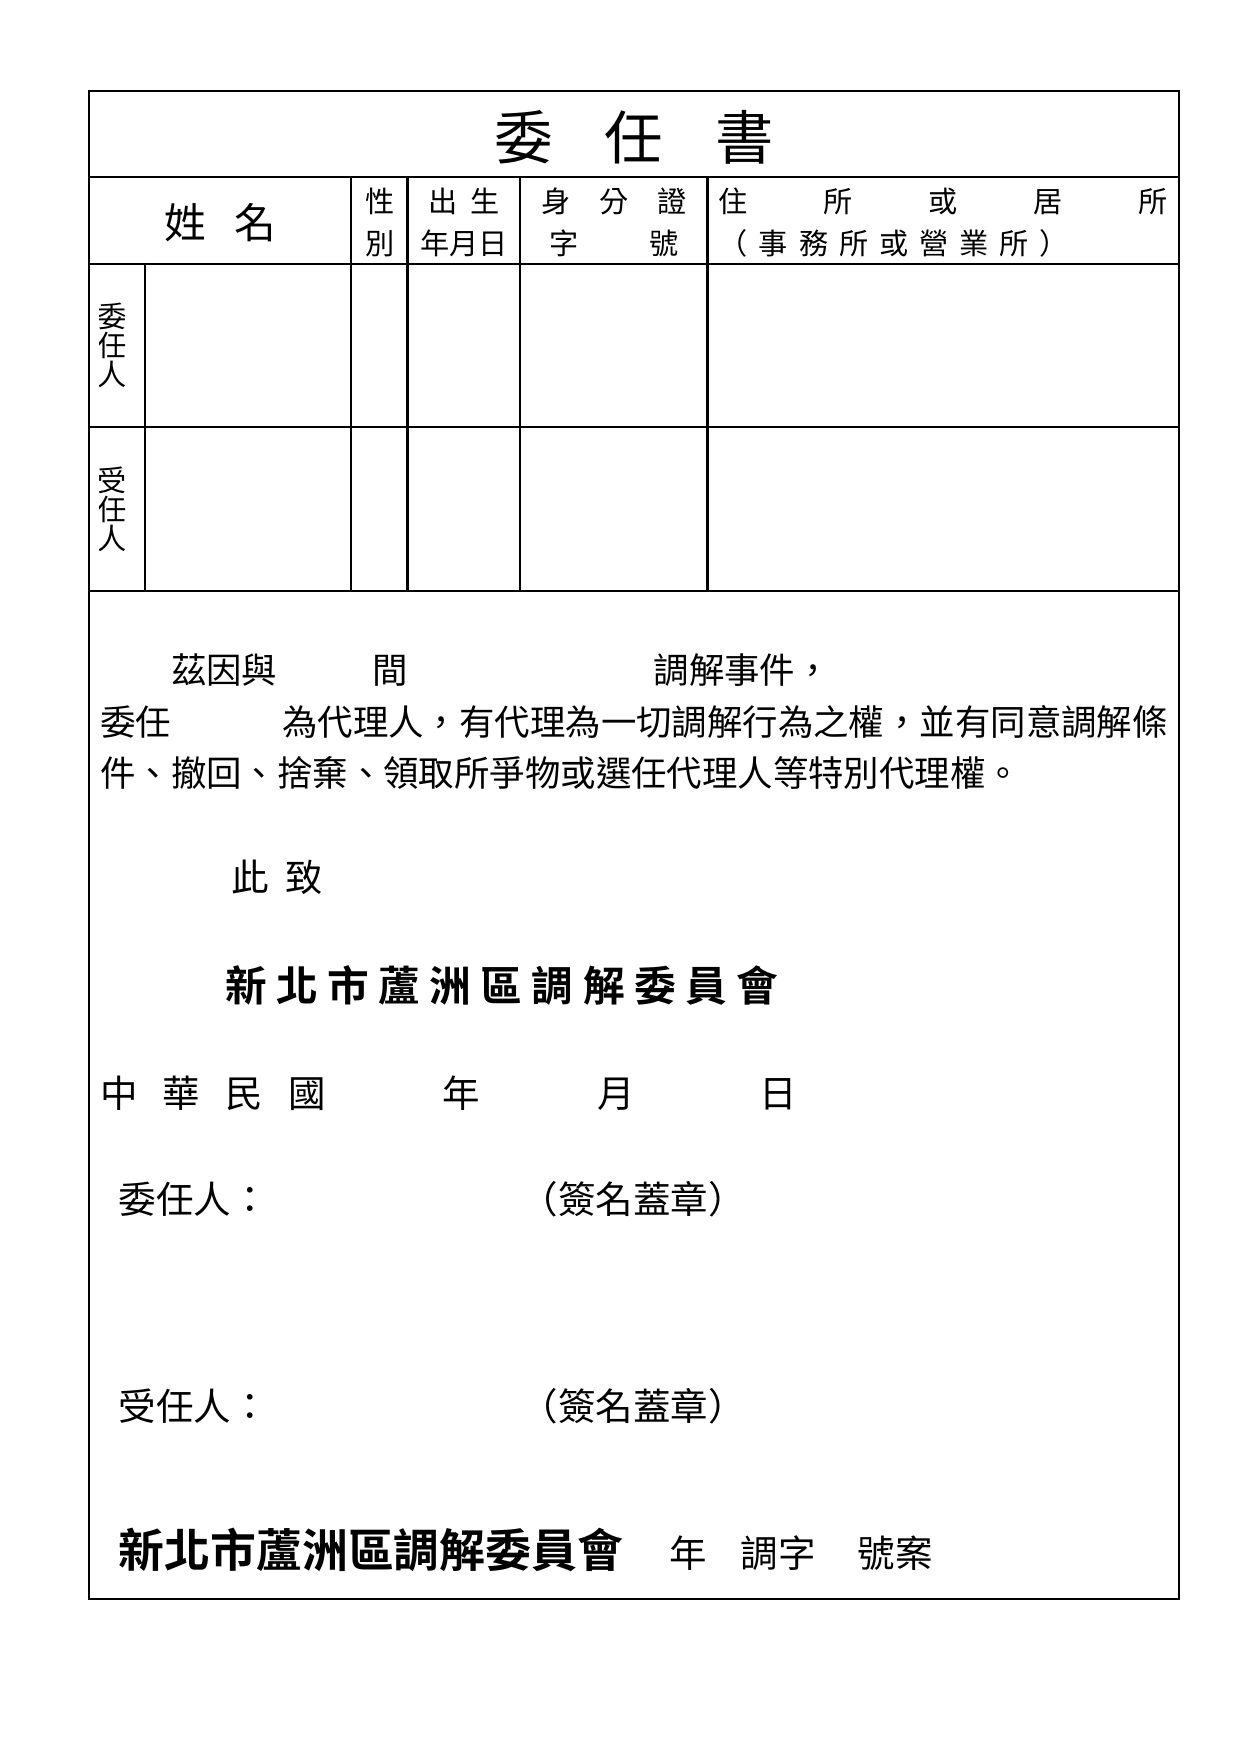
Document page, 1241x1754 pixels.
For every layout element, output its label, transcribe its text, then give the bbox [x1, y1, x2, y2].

table_cell 出 生 年月日 [409, 178, 519, 263]
table_cell 茲因與 間 調解事件， 委任 為代理人，有代理為一切調解行為之權，並有同意調解條件、撤回、捨棄、領取所爭物或選任代理人等特別代理權。 此 致 新 北 市 蘆 洲 區 調 解 委 員 會 中 華 民 國 年 月 日 委任人： （簽名蓋章） 受任人： （簽名蓋章） 新北市蘆洲區調解委員會 年 調字 號案 [90, 592, 1178, 1598]
table_cell 委任人 [90, 265, 144, 426]
table_cell [521, 265, 706, 426]
table_cell [409, 265, 519, 426]
table_cell [409, 428, 519, 590]
table_cell [352, 428, 406, 590]
table_cell 住所或居所 （事務所或營業所） [709, 178, 1178, 263]
table_cell 性別 [352, 178, 406, 263]
table_cell 姓 名 [90, 178, 350, 263]
table_cell [709, 265, 1178, 426]
table_header 委 任 書 [90, 92, 1178, 176]
table_cell [709, 428, 1178, 590]
table_cell 受任人 [90, 428, 144, 590]
table_cell 身 分 證 字 號 [521, 178, 706, 263]
table_cell [521, 428, 706, 590]
table_cell [146, 265, 350, 426]
table_cell [352, 265, 406, 426]
table_cell [146, 428, 350, 590]
